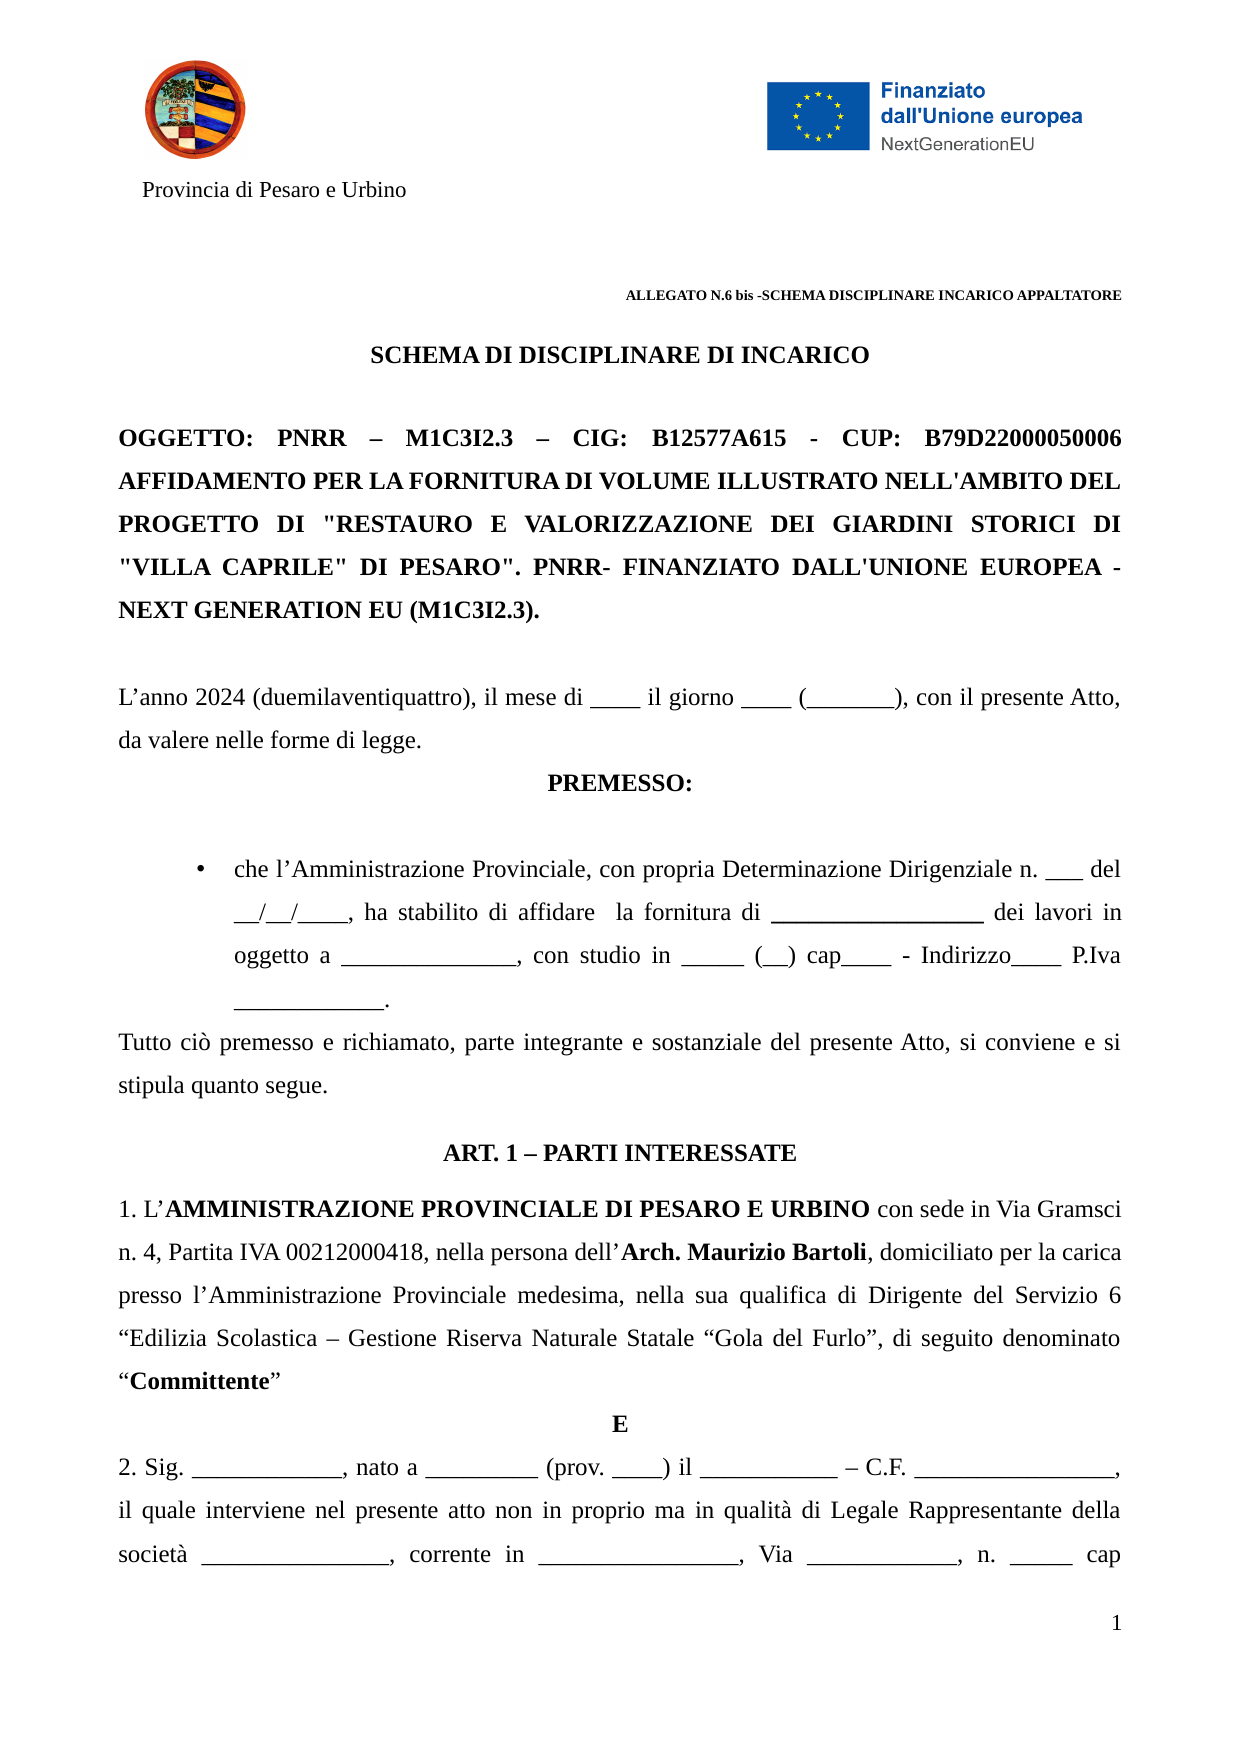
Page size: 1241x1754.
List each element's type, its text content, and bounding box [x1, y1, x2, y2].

text 2. Sig. ____________, nato a _________ (prov. ____) il ___________ – C.F. ________________, il quale interviene nel presente atto non in proprio ma in qualità di Legale Rappresentante della società _______________, corrente in ________________, Via ____________, n. _____ cap [118, 1452, 1122, 1567]
text 1. L’AMMINISTRAZIONE PROVINCIALE DI PESARO E URBINO con sede in Via Gramsci n. 4, Partita IVA 00212000418, nella persona dell’Arch. Maurizio Bartoli, domiciliato per la carica presso l’Amministrazione Provinciale medesima, nella sua qualifica di Dirigente del Servizio 6 “Edilizia Scolastica – Gestione Riserva Naturale Statale “Gola del Furlo”, di seguito denominato “Committente” [118, 1194, 1122, 1395]
text OGGETTO: PNRR – M1C3I2.3 – CIG: B12577A615 - CUP: B79D22000050006 AFFIDAMENTO PER LA FORNITURA DI VOLUME ILLUSTRATO NELL'AMBITO DEL PROGETTO DI "RESTAURO E VALORIZZAZIONE DEI GIARDINI STORICI DI "VILLA CAPRILE" DI PESARO". PNRR- FINANZIATO DALL'UNIONE EUROPEA - NEXT GENERATION EU (M1C3I2.3). [118, 423, 1122, 624]
text PREMESSO: [118, 768, 1122, 797]
text SCHEMA DI DISCIPLINARE DI INCARICO [118, 340, 1122, 369]
text Tutto ciò premesso e richiamato, parte integrante e sostanziale del presente Atto, si conviene e si stipula quanto segue. [118, 1027, 1122, 1099]
text L’anno 2024 (duemilaventiquattro), il mese di ____ il giorno ____ (_______), con il presente Atto, da valere nelle forme di legge. [118, 682, 1122, 754]
picture [759, 71, 1110, 159]
picture [142, 58, 247, 161]
text E [118, 1409, 1122, 1438]
title ART. 1 – PARTI INTERESSATE [118, 1138, 1122, 1167]
list che l’Amministrazione Provinciale, con propria Determinazione Dirigenziale n. ___ del __/__/____, ha stabilito di affidare la fornitura di _________________ dei lavori in oggetto a ______________, con studio in _____ (__) cap____ - Indirizzo____ P.Iva ____________. [196, 854, 1122, 1012]
text ALLEGATO N.6 bis -SCHEMA DISCIPLINARE INCARICO APPALTATORE [118, 287, 1122, 303]
